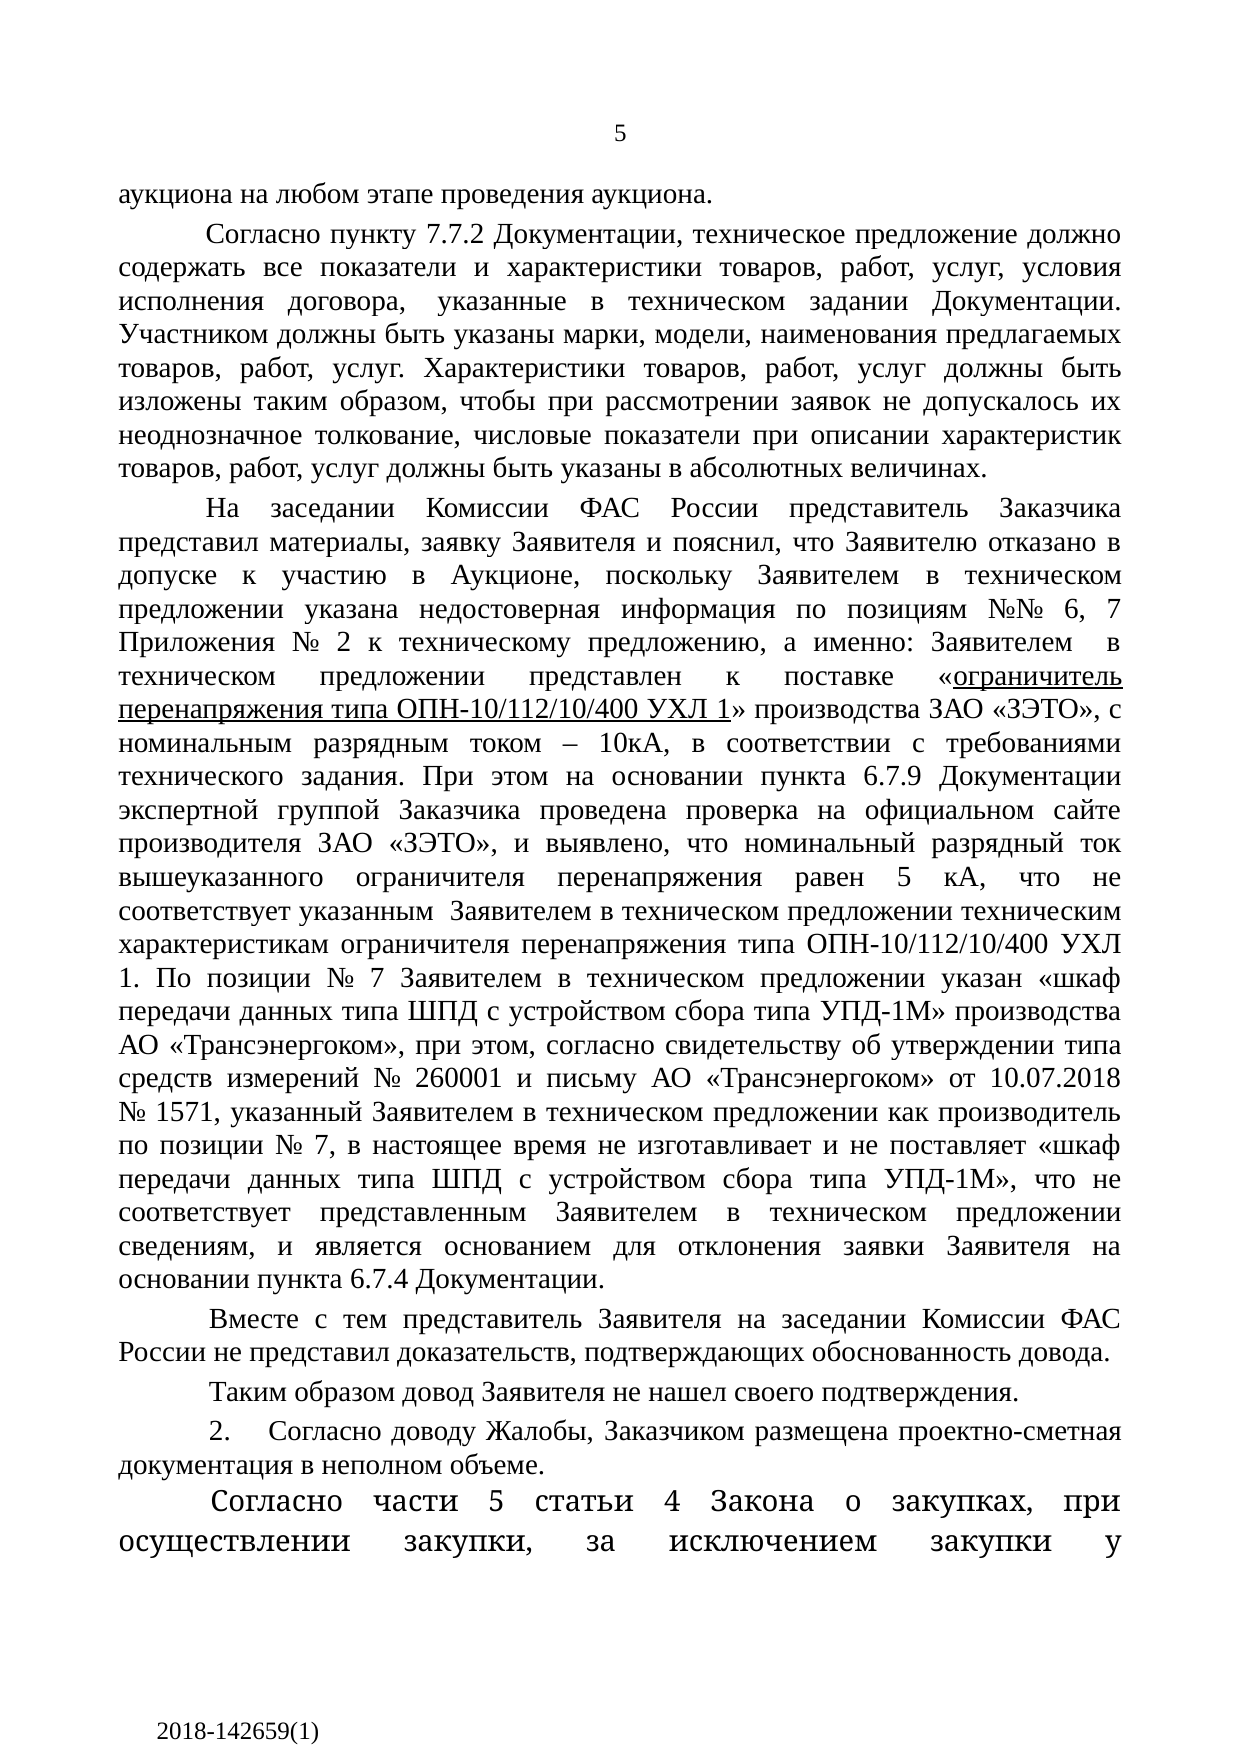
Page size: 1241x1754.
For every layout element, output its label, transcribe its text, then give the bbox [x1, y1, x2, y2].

text Вместе с тем представитель Заявителя на заседании Комиссии ФАС России не представил доказательств, подтверждающих обоснованность довода. [118, 1301, 1122, 1368]
text аукциона на любом этапе проведения аукциона. [118, 176, 1122, 210]
text Согласно пункту 7.7.2 Документации, техническое предложение должно содержать все показатели и характеристики товаров, работ, услуг, условия исполнения договора, указанные в техническом задании Документации. Участником должны быть указаны марки, модели, наименования предлагаемых товаров, работ, услуг. Характеристики товаров, работ, услуг должны быть изложены таким образом, чтобы при рассмотрении заявок не допускалось их неоднозначное толкование, числовые показатели при описании характеристик товаров, работ, услуг должны быть указаны в абсолютных величинах. [118, 216, 1122, 484]
text Согласно части 5 статьи 4 Закона о закупках, при осуществлении закупки, за исключением закупки у [118, 1481, 1122, 1560]
text Таким образом довод Заявителя не нашел своего подтверждения. [118, 1374, 1122, 1408]
list Согласно доводу Жалобы, Заказчиком размещена проектно-сметная документация в неполном объеме. [118, 1413, 1122, 1481]
text На заседании Комиссии ФАС России представитель Заказчика представил материалы, заявку Заявителя и пояснил, что Заявителю отказано в допуске к участию в Аукционе, поскольку Заявителем в техническом предложении указана недостоверная информация по позициям №№ 6, 7 Приложения № 2 к техническому предложению, а именно: Заявителем в техническом предложении представлен к поставке «ограничитель перенапряжения типа ОПН-10/112/10/400 УХЛ 1» производства ЗАО «ЗЭТО», с номинальным разрядным током – 10кА, в соответствии с требованиями технического задания. При этом на основании пункта 6.7.9 Документации экспертной группой Заказчика проведена проверка на официальном сайте производителя ЗАО «ЗЭТО», и выявлено, что номинальный разрядный ток вышеуказанного ограничителя перенапряжения равен 5 кА, что не соответствует указанным Заявителем в техническом предложении техническим характеристикам ограничителя перенапряжения типа ОПН-10/112/10/400 УХЛ 1. По позиции № 7 Заявителем в техническом предложении указан «шкаф передачи данных типа ШПД с устройством сбора типа УПД-1М» производства АО «Трансэнергоком», при этом, согласно свидетельству об утверждении типа средств измерений № 260001 и письму АО «Трансэнергоком» от 10.07.2018 № 1571, указанный Заявителем в техническом предложении как производитель по позиции № 7, в настоящее время не изготавливает и не поставляет «шкаф передачи данных типа ШПД с устройством сбора типа УПД-1М», что не соответствует представленным Заявителем в техническом предложении сведениям, и является основанием для отклонения заявки Заявителя на основании пункта 6.7.4 Документации. [118, 490, 1122, 1295]
